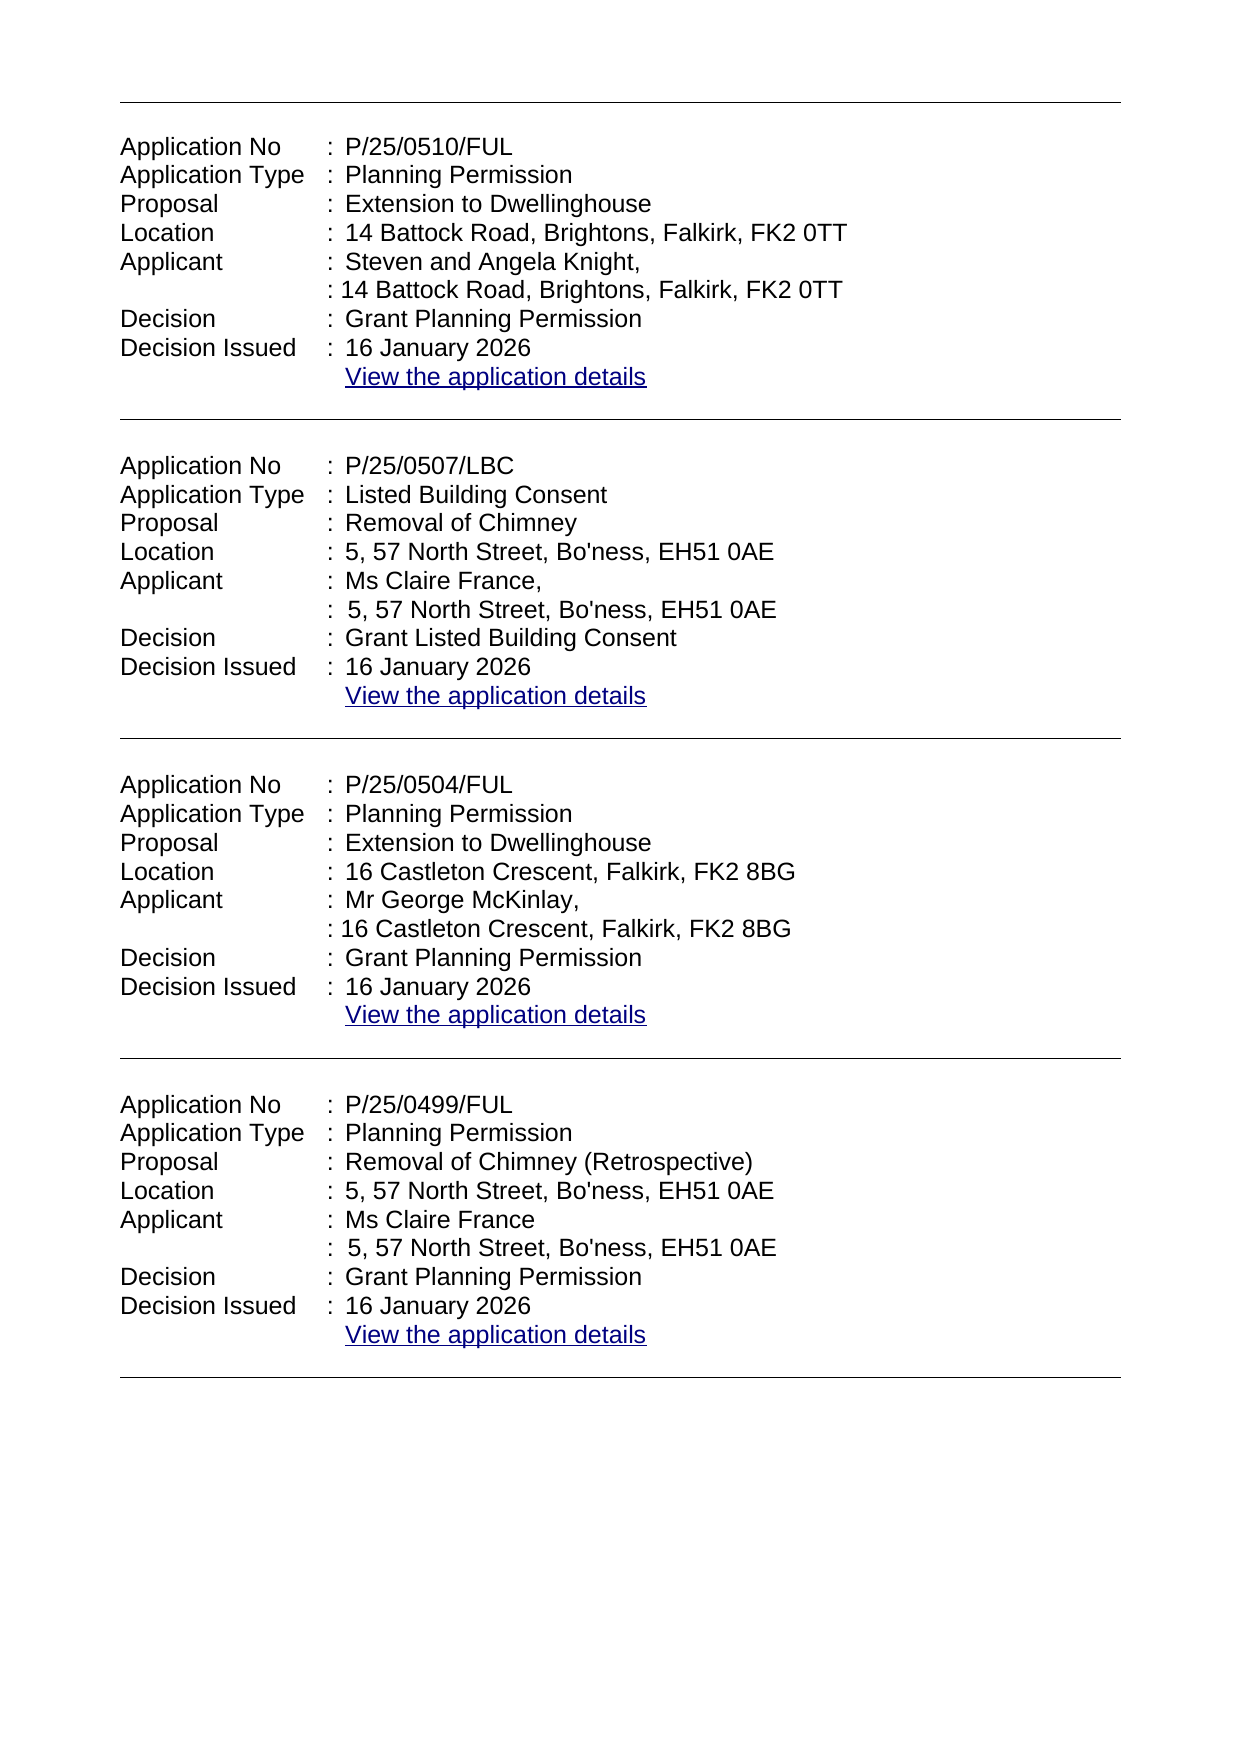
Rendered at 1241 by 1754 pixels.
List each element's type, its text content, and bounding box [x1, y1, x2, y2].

text Application Type : Listed Building Consent [120, 479, 1121, 508]
text Location : 14 Battock Road, Brightons, Falkirk, FK2 0TT [120, 218, 1121, 246]
text Decision Issued : 16 January 2026 [120, 1291, 1121, 1319]
text View the application details [120, 1319, 1121, 1348]
text View the application details [120, 1000, 1121, 1029]
text Decision : Grant Planning Permission [120, 943, 1121, 971]
text Decision : Grant Listed Building Consent [120, 623, 1121, 652]
text Proposal : Extension to Dwellinghouse [120, 189, 1121, 218]
text Applicant : Steven and Angela Knight, [120, 246, 1121, 275]
text Decision Issued : 16 January 2026 [120, 652, 1121, 681]
text Decision Issued : 16 January 2026 [120, 333, 1121, 361]
text Location : 5, 57 North Street, Bo'ness, EH51 0AE [120, 537, 1121, 566]
text Application No : P/25/0507/LBC [120, 451, 1121, 479]
text Proposal : Removal of Chimney (Retrospective) [120, 1147, 1121, 1176]
text : 5, 57 North Street, Bo'ness, EH51 0AE [120, 1233, 1121, 1262]
text Location : 16 Castleton Crescent, Falkirk, FK2 8BG [120, 856, 1121, 885]
text : 5, 57 North Street, Bo'ness, EH51 0AE [120, 594, 1121, 623]
text Application Type : Planning Permission [120, 799, 1121, 828]
text Decision : Grant Planning Permission [120, 304, 1121, 333]
text : 14 Battock Road, Brightons, Falkirk, FK2 0TT [120, 275, 1121, 304]
text Location : 5, 57 North Street, Bo'ness, EH51 0AE [120, 1176, 1121, 1204]
text Application Type : Planning Permission [120, 160, 1121, 189]
text View the application details [120, 681, 1121, 709]
text Applicant : Ms Claire France [120, 1204, 1121, 1233]
text Application Type : Planning Permission [120, 1118, 1121, 1147]
text Proposal : Removal of Chimney [120, 508, 1121, 537]
text Applicant : Mr George McKinlay, [120, 885, 1121, 914]
text Decision Issued : 16 January 2026 [120, 971, 1121, 1000]
text Applicant : Ms Claire France, [120, 566, 1121, 594]
text : 16 Castleton Crescent, Falkirk, FK2 8BG [120, 914, 1121, 943]
text Application No : P/25/0499/FUL [120, 1089, 1121, 1118]
text Decision : Grant Planning Permission [120, 1262, 1121, 1291]
text Application No : P/25/0510/FUL [120, 131, 1121, 160]
text Application No : P/25/0504/FUL [120, 770, 1121, 799]
text Proposal : Extension to Dwellinghouse [120, 828, 1121, 856]
text View the application details [120, 361, 1121, 390]
